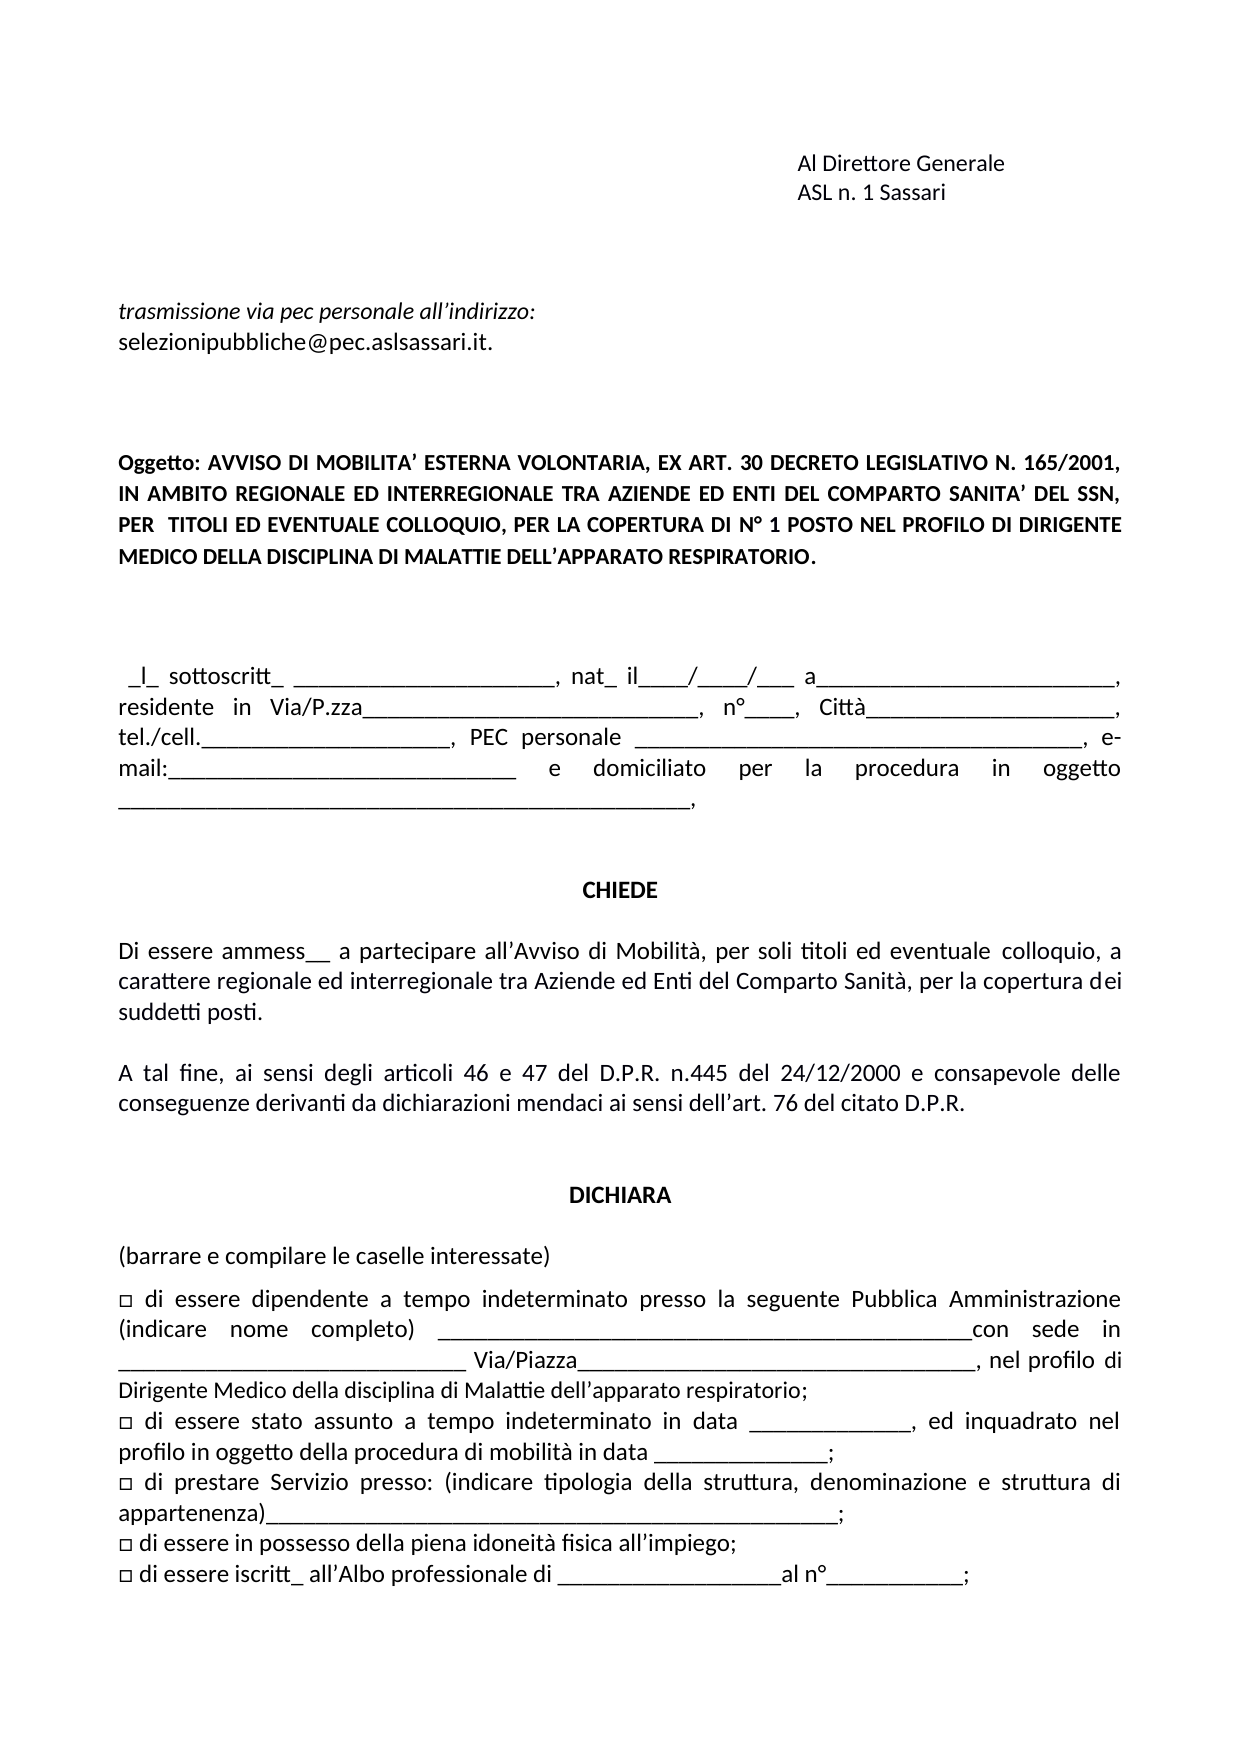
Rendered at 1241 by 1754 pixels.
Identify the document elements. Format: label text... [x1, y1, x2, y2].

text □ di essere stato assunto a tempo indeterminato in data _____________, ed inquadrato nel profilo in oggetto della procedura di mobilità in data ______________; [118, 1405, 1122, 1466]
text (barrare e compilare le caselle interessate) [118, 1240, 1122, 1271]
text □ di essere dipendente a tempo indeterminato presso la seguente Pubblica Amministrazione (indicare nome completo) ___________________________________________con sede in ____________________________ Via/Piazza________________________________, nel profilo di Dirigente Medico della disciplina di Malattie dell’apparato respiratorio; [118, 1283, 1122, 1405]
text Di essere ammess__ a partecipare all’Avviso di Mobilità, per soli titoli ed eventuale colloquio, a carattere regionale ed interregionale tra Aziende ed Enti del Comparto Sanità, per la copertura dei suddetti posti. [118, 935, 1122, 1026]
text CHIEDE [118, 874, 1122, 904]
text □ di essere in possesso della piena idoneità fisica all’impiego; [118, 1527, 1122, 1558]
text □ di essere iscritt_ all’Albo professionale di __________________al n°___________; [118, 1558, 1122, 1588]
text _l_ sottoscritt_ _____________________, nat_ il____/____/___ a________________________, residente in Via/P.zza___________________________, n°____, Città____________________, tel./cell.____________________, PEC personale ____________________________________, e-mail:____________________________ e domiciliato per la procedura in oggetto ______________________________________________, [118, 660, 1122, 813]
text Oggetto: AVVISO DI MOBILITA’ ESTERNA VOLONTARIA, EX ART. 30 DECRETO LEGISLATIVO N. 165/2001, IN AMBITO REGIONALE ED INTERREGIONALE TRA AZIENDE ED ENTI DEL COMPARTO SANITA’ DEL SSN, PER TITOLI ED EVENTUALE COLLOQUIO, PER LA COPERTURA DI N° 1 POSTO NEL PROFILO DI DIRIGENTE MEDICO DELLA DISCIPLINA DI MALATTIE DELL’APPARATO RESPIRATORIO. [118, 445, 1122, 570]
text ASL n. 1 Sassari [797, 177, 1122, 206]
text Al Direttore Generale [797, 148, 1122, 177]
text □ di prestare Servizio presso: (indicare tipologia della struttura, denominazione e struttura di appartenenza)______________________________________________; [118, 1466, 1122, 1527]
text selezionipubbliche@pec.aslsassari.it. [118, 326, 1122, 356]
text DICHIARA [118, 1179, 1122, 1209]
text trasmissione via pec personale all’indirizzo: [118, 296, 1122, 326]
text A tal fine, ai sensi degli articoli 46 e 47 del D.P.R. n.445 del 24/12/2000 e consapevole delle conseguenze derivanti da dichiarazioni mendaci ai sensi dell’art. 76 del citato D.P.R. [118, 1057, 1122, 1118]
